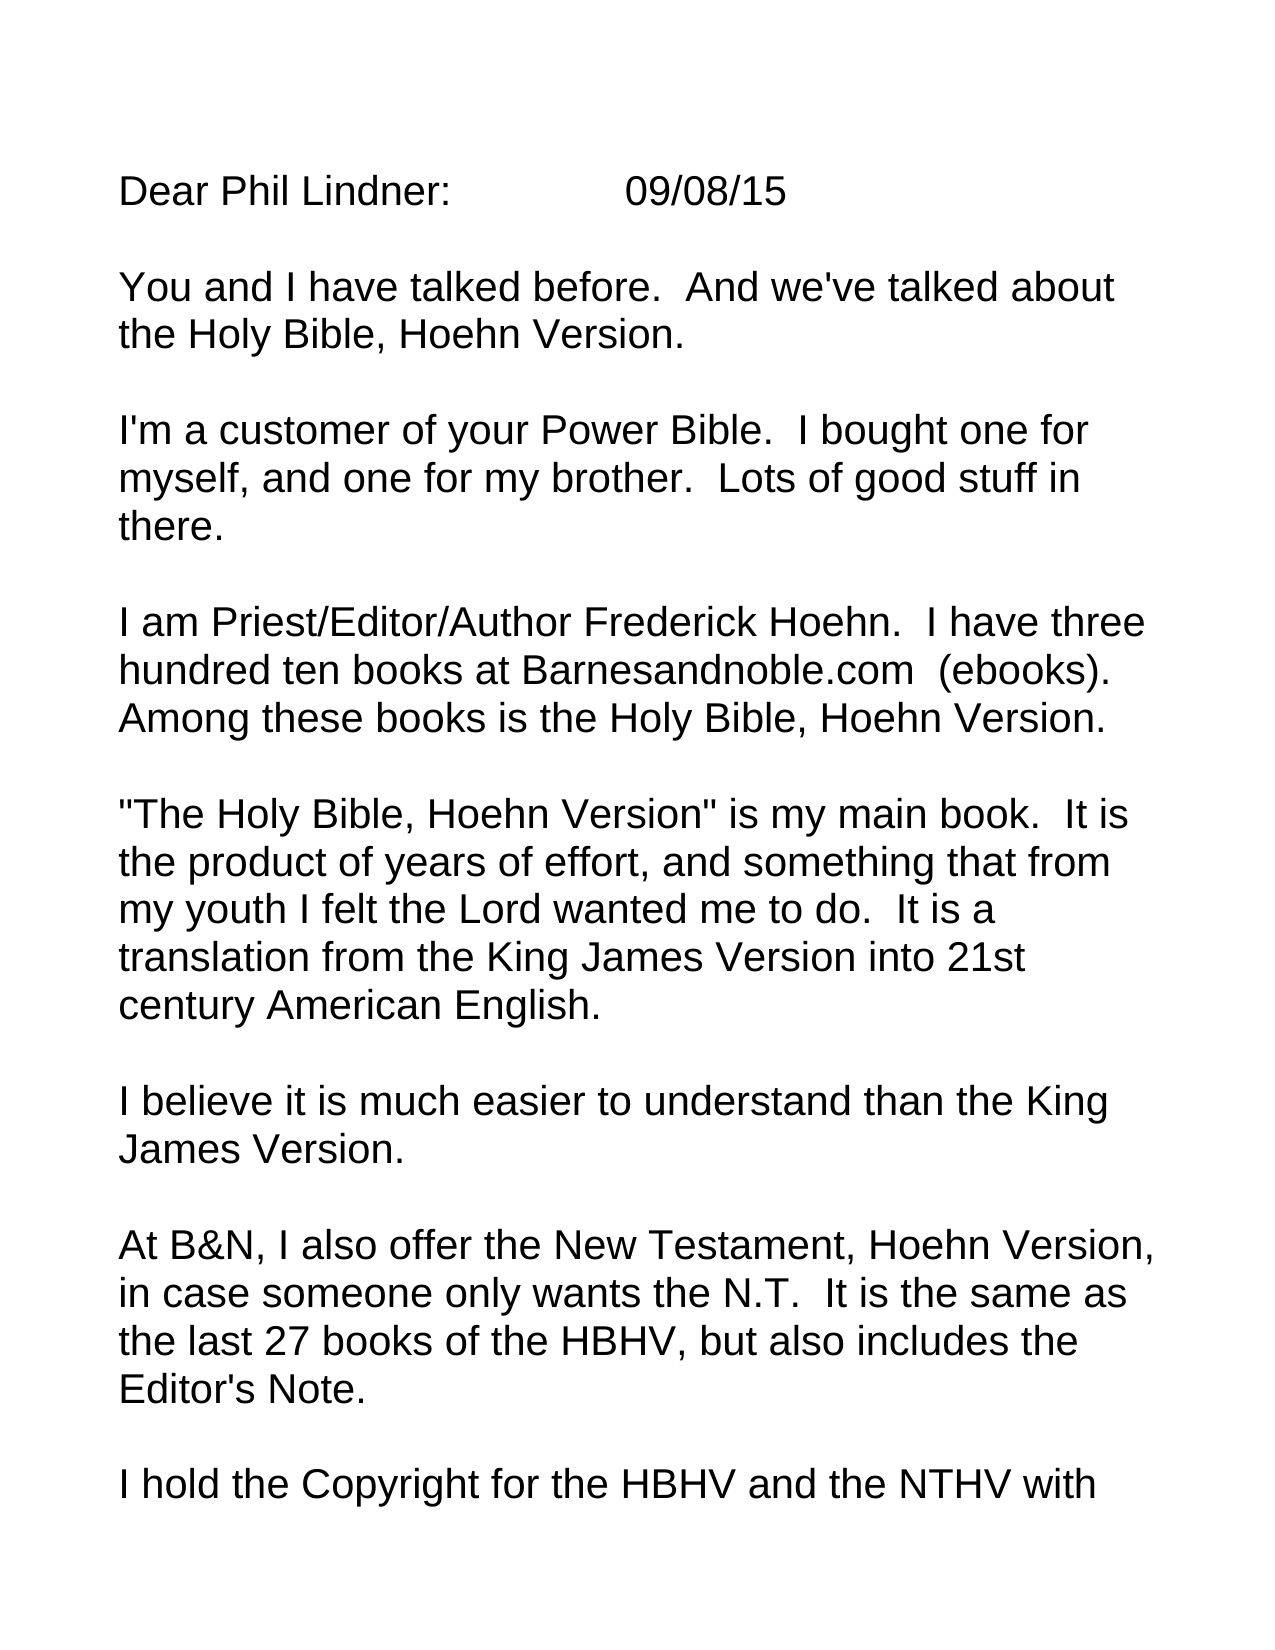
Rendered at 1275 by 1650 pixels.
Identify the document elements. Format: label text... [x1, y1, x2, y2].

text At B&N, I also offer the New Testament, Hoehn Version, in case someone only wants the N.T. It is the same as the last 27 books of the HBHV, but also includes the Editor's Note. [118, 1220, 1157, 1412]
text I hold the Copyright for the HBHV and the NTHV with [118, 1460, 1157, 1508]
text You and I have talked before. And we've talked about the Holy Bible, Hoehn Version. [118, 262, 1157, 358]
text I'm a customer of your Power Bible. I bought one for myself, and one for my brother. Lots of good stuff in there. [118, 406, 1157, 549]
text Dear Phil Lindner: 09/08/15 [118, 166, 1157, 214]
text I am Priest/Editor/Author Frederick Hoehn. I have three hundred ten books at Barnesandnoble.com (ebooks). Among these books is the Holy Bible, Hoehn Version. [118, 597, 1157, 741]
text I believe it is much easier to understand than the King James Version. [118, 1076, 1157, 1172]
text "The Holy Bible, Hoehn Version" is my main book. It is the product of years of effort, and something that from my youth I felt the Lord wanted me to do. It is a translation from the King James Version into 21st century American English. [118, 789, 1157, 1028]
